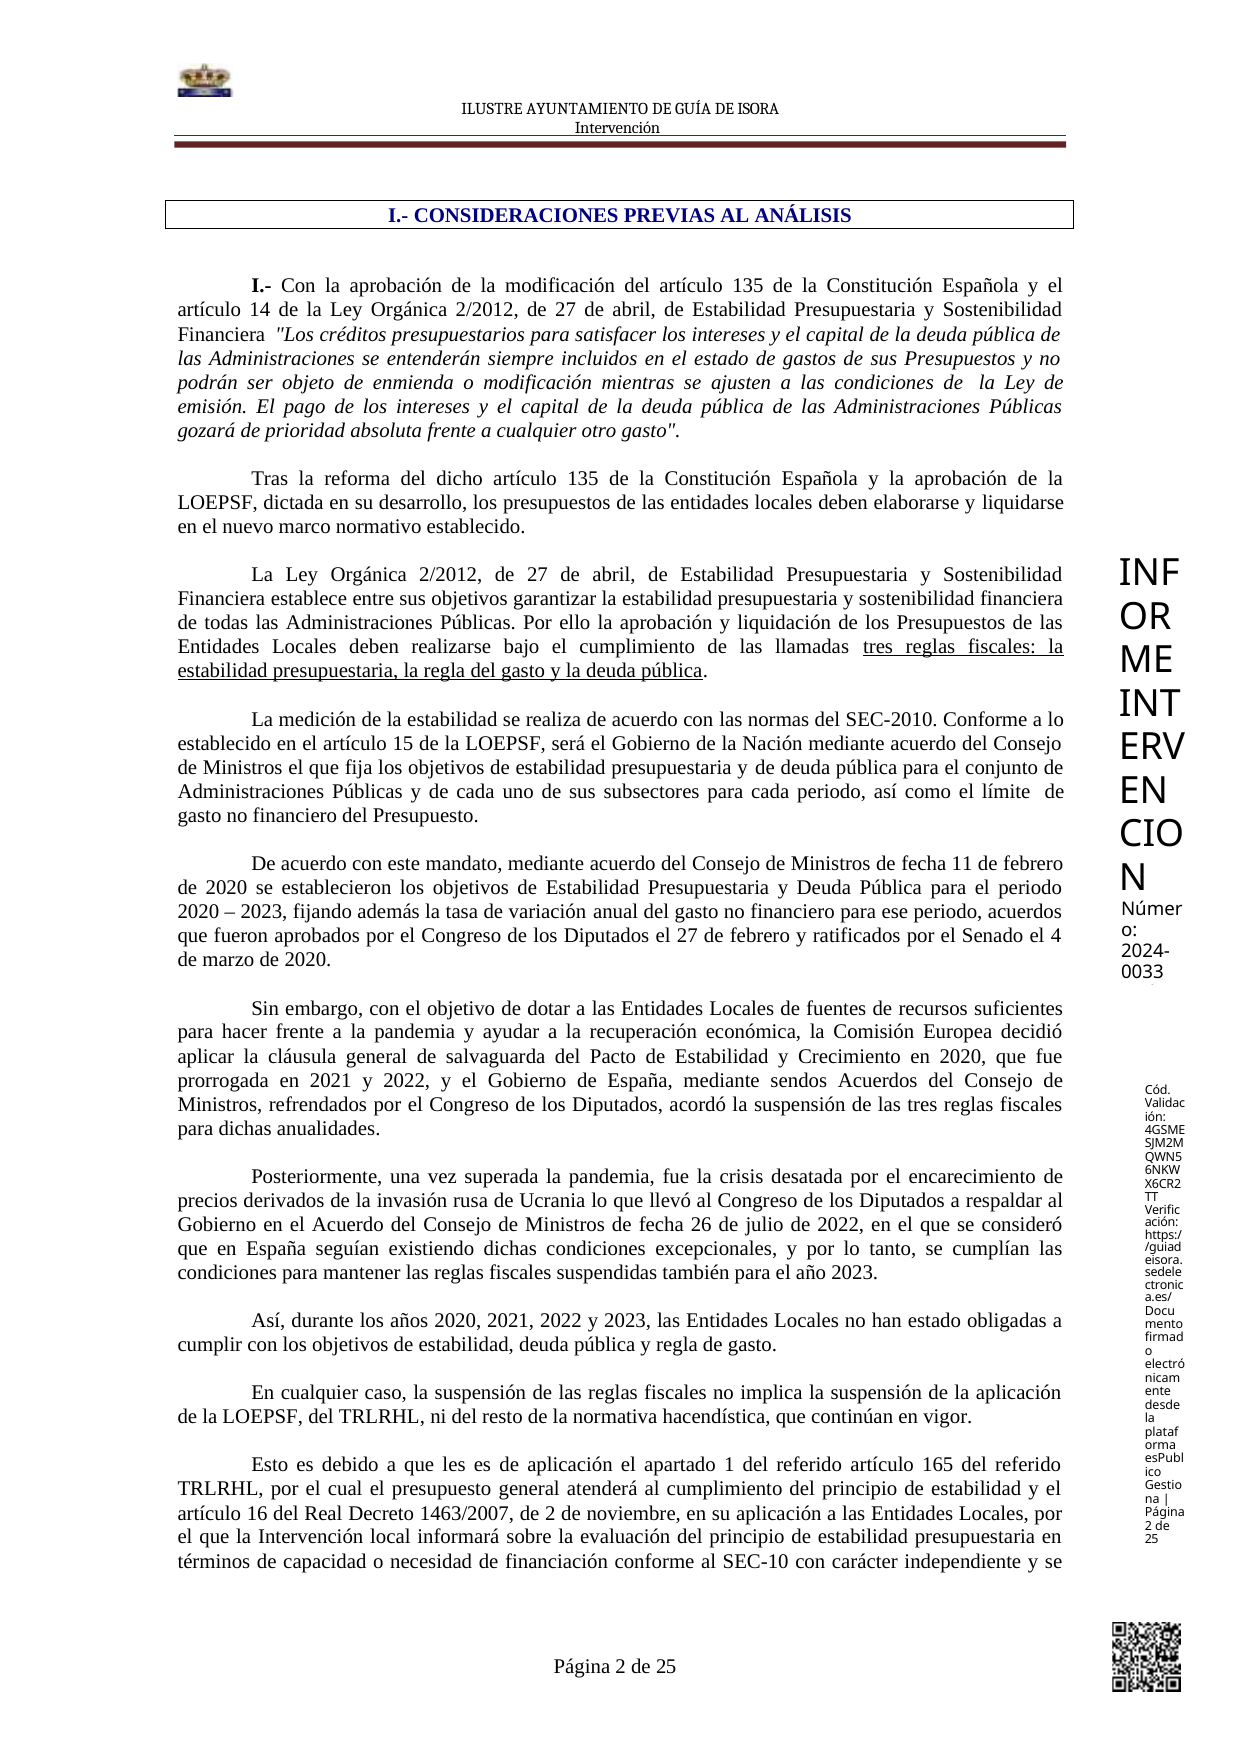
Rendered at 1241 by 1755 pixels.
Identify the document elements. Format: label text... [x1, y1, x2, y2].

text En cualquier caso, la suspensión de las reglas fiscales no implica la suspensión de la aplicación de la LOEPSF, del TRLRHL, ni del resto de la normativa hacendística, que continúan en vigor. [177, 1380, 1063, 1428]
text Esto es debido a que les es de aplicación el apartado 1 del referido artículo 165 del referido TRLRHL, por el cual el presupuesto general atenderá al cumplimiento del principio de estabilidad y el artículo 16 del Real Decreto 1463/2007, de 2 de noviembre, en su aplicación a las Entidades Locales, por el que la Intervención local informará sobre la evaluación del principio de estabilidad presupuestaria en términos de capacidad o necesidad de financiación conforme al SEC-10 con carácter independiente y se [177, 1452, 1063, 1573]
text Verificación: https://guiadeisora.sedelectronica.es/ [1144, 1204, 1186, 1304]
text De acuerdo con este mandato, mediante acuerdo del Consejo de Ministros de fecha 11 de febrero de 2020 se establecieron los objetivos de Estabilidad Presupuestaria y Deuda Pública para el periodo 2020 – 2023, fijando además la tasa de variación anual del gasto no financiero para ese periodo, acuerdos que fueron aprobados por el Congreso de los Diputados el 27 de febrero y ratificados por el Senado el 4 de marzo de 2020. [177, 851, 1063, 971]
text Número: 2024-0033 Fecha: 15/03/2024 [1121, 899, 1185, 985]
text Documento firmado electrónicamente desde la plataforma esPublico Gestiona | Página 2 de 25 [1144, 1304, 1186, 1546]
text Sin embargo, con el objetivo de dotar a las Entidades Locales de fuentes de recursos suficientes para hacer frente a la pandemia y ayudar a la recuperación económica, la Comisión Europea decidió aplicar la cláusula general de salvaguarda del Pacto de Estabilidad y Crecimiento en 2020, que fue prorrogada en 2021 y 2022, y el Gobierno de España, mediante sendos Acuerdos del Consejo de Ministros, refrendados por el Congreso de los Diputados, acordó la suspensión de las tres reglas fiscales para dichas anualidades. [177, 995, 1064, 1140]
text Tras la reforma del dicho artículo 135 de la Constitución Española y la aprobación de la LOEPSF, dictada en su desarrollo, los presupuestos de las entidades locales deben elaborarse y liquidarse en el nuevo marco normativo establecido. [177, 466, 1064, 538]
text INFORME INTERVENCION [1119, 551, 1185, 899]
text I.- Con la aprobación de la modificación del artículo 135 de la Constitución Española y el artículo 14 de la Ley Orgánica 2/2012, de 27 de abril, de Estabilidad Presupuestaria y Sostenibilidad Financiera "Los créditos presupuestarios para satisfacer los intereses y el capital de la deuda pública de las Administraciones se entenderán siempre incluidos en el estado de gastos de sus Presupuestos y no podrán ser objeto de enmienda o modificación mientras se ajusten a las condiciones de la Ley de emisión. El pago de los intereses y el capital de la deuda pública de las Administraciones Públicas gozará de prioridad absoluta frente a cualquier otro gasto". [177, 273, 1064, 442]
text Cód. Validación: 4GSMESJM2MQWN56NKWX6CR2TT [1144, 1083, 1186, 1204]
text I.- CONSIDERACIONES PREVIAS AL ANÁLISIS [166, 203, 1073, 227]
text Así, durante los años 2020, 2021, 2022 y 2023, las Entidades Locales no han estado obligadas a cumplir con los objetivos de estabilidad, deuda pública y regla de gasto. [177, 1308, 1063, 1356]
text La Ley Orgánica 2/2012, de 27 de abril, de Estabilidad Presupuestaria y Sostenibilidad Financiera establece entre sus objetivos garantizar la estabilidad presupuestaria y sostenibilidad financiera de todas las Administraciones Públicas. Por ello la aprobación y liquidación de los Presupuestos de las Entidades Locales deben realizarse bajo el cumplimiento de las llamadas tres reglas fiscales: la estabilidad presupuestaria, la regla del gasto y la deuda pública. [177, 562, 1064, 682]
text La medición de la estabilidad se realiza de acuerdo con las normas del SEC-2010. Conforme a lo establecido en el artículo 15 de la LOEPSF, será el Gobierno de la Nación mediante acuerdo del Consejo de Ministros el que fija los objetivos de estabilidad presupuestaria y de deuda pública para el conjunto de Administraciones Públicas y de cada uno de sus subsectores para cada periodo, así como el límite de gasto no financiero del Presupuesto. [177, 707, 1064, 827]
text Posteriormente, una vez superada la pandemia, fue la crisis desatada por el encarecimiento de precios derivados de la invasión rusa de Ucrania lo que llevó al Congreso de los Diputados a respaldar al Gobierno en el Acuerdo del Consejo de Ministros de fecha 26 de julio de 2022, en el que se consideró que en España seguían existiendo dichas condiciones excepcionales, y por lo tanto, se cumplían las condiciones para mantener las reglas fiscales suspendidas también para el año 2023. [177, 1163, 1064, 1284]
